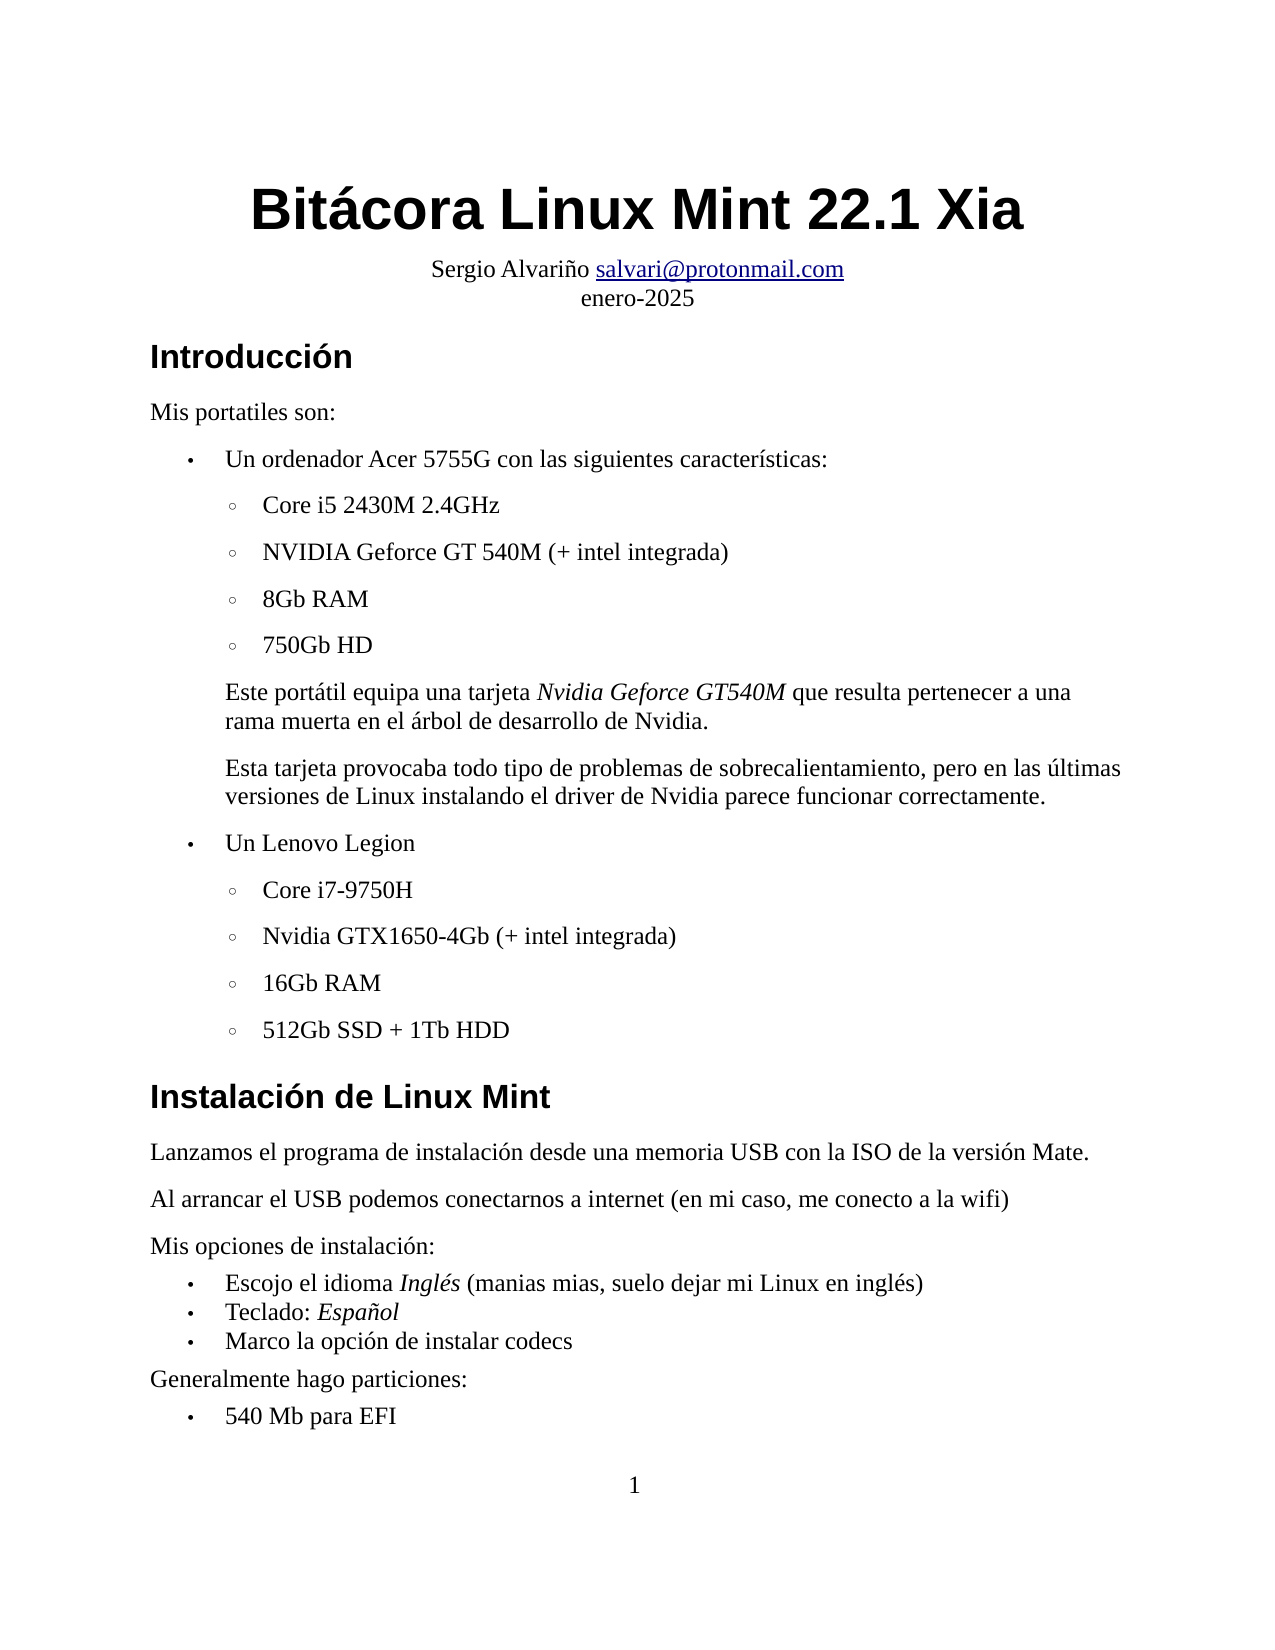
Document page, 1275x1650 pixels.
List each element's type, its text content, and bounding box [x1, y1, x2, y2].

text Mis opciones de instalación: [150, 1231, 1125, 1259]
text Lanzamos el programa de instalación desde una memoria USB con la ISO de la versión Mate. [150, 1137, 1125, 1166]
list Core i7-9750H [225, 875, 1125, 903]
list NVIDIA Geforce GT 540M (+ intel integrada) [225, 537, 1125, 566]
list Marco la opción de instalar codecs [187, 1326, 1125, 1355]
list Core i5 2430M 2.4GHz [225, 491, 1125, 519]
text Sergio Alvariño salvari@protonmail.com [150, 254, 1125, 283]
subtitle Instalación de Linux Mint [150, 1077, 1125, 1116]
list Teclado: Español [187, 1297, 1125, 1326]
list Un Lenovo Legion [187, 828, 1125, 857]
list Un ordenador Acer 5755G con las siguientes características: [187, 444, 1125, 473]
list Este portátil equipa una tarjeta Nvidia Geforce GT540M que resulta pertenecer a una rama muerta en el árbol de desarrollo de Nvidia. [187, 677, 1125, 735]
list 750Gb HD [225, 631, 1125, 659]
subtitle Introducción [150, 337, 1125, 376]
text Mis portatiles son: [150, 397, 1125, 426]
list Nvidia GTX1650-4Gb (+ intel integrada) [225, 921, 1125, 950]
list Escojo el idioma Inglés (manias mias, suelo dejar mi Linux en inglés) [187, 1268, 1125, 1297]
text Al arrancar el USB podemos conectarnos a internet (en mi caso, me conecto a la wifi) [150, 1184, 1125, 1213]
text enero-2025 [150, 283, 1125, 312]
title Bitácora Linux Mint 22.1 Xia [150, 175, 1125, 242]
text Generalmente hago particiones: [150, 1364, 1125, 1392]
list Esta tarjeta provocaba todo tipo de problemas de sobrecalientamiento, pero en las últimas versiones de Linux instalando el driver de Nvidia parece funcionar correctamente. [187, 753, 1125, 810]
list 8Gb RAM [225, 584, 1125, 613]
list 16Gb RAM [225, 968, 1125, 997]
list 540 Mb para EFI [187, 1401, 1125, 1430]
list 512Gb SSD + 1Tb HDD [225, 1015, 1125, 1043]
